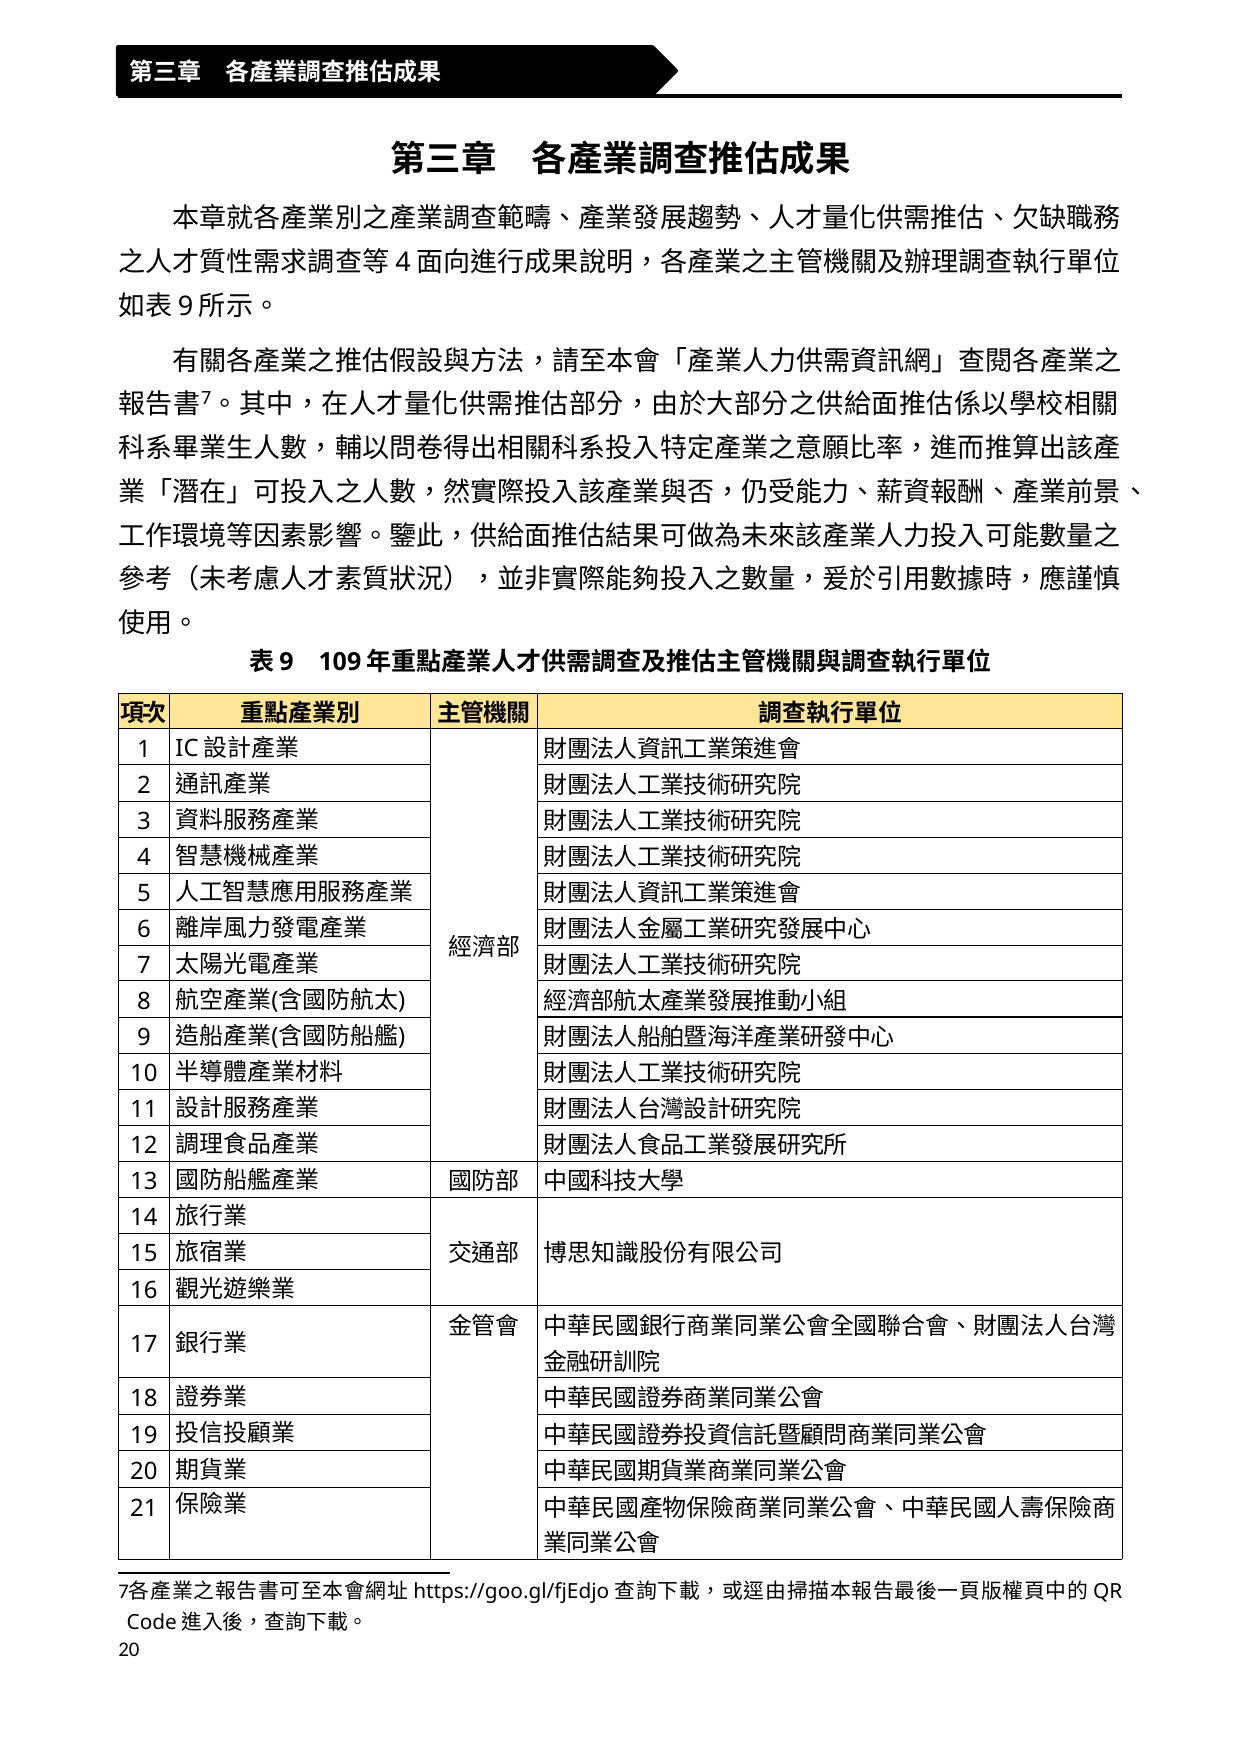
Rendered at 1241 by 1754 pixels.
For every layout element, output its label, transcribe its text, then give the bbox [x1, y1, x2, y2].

table_cell 財團法人工業技術研究院 [538, 765, 1122, 801]
table_cell 17 [119, 1306, 169, 1377]
table_cell 20 [119, 1451, 169, 1487]
table_cell 旅行業 [170, 1198, 430, 1232]
table_cell 銀行業 [170, 1306, 430, 1377]
table_cell 財團法人食品工業發展研究所 [538, 1126, 1122, 1161]
table_cell 證券業 [170, 1378, 430, 1414]
table_cell 15 [119, 1234, 169, 1269]
table_cell 投信投顧業 [170, 1415, 430, 1450]
table_cell 財團法人資訊工業策進會 [538, 874, 1122, 908]
table_cell 經濟部航太產業發展推動小組 [538, 981, 1122, 1016]
table_cell 太陽光電產業 [170, 946, 430, 980]
table_cell 財團法人工業技術研究院 [538, 946, 1122, 980]
table_cell 離岸風力發電產業 [170, 910, 430, 944]
table_cell 設計服務產業 [170, 1090, 430, 1125]
table_cell 12 [119, 1126, 169, 1161]
table_cell 國防船艦產業 [170, 1162, 430, 1197]
table_cell 財團法人船舶暨海洋產業研發中心 [538, 1018, 1122, 1053]
table_cell 4 [119, 838, 169, 873]
table_cell 16 [119, 1270, 169, 1305]
table_cell 3 [119, 802, 169, 837]
text 各產業之報告書可至本會網址https://goo.gl/fjEdjo查詢下載，或逕由掃描本報告最後一頁版權頁中的QR Code進入後，查詢下載。 [118, 1573, 1122, 1636]
table_cell IC設計產業 [170, 729, 430, 764]
table_cell 金管會 [431, 1306, 537, 1558]
table_cell 1 [119, 729, 169, 764]
table_cell 21 [119, 1488, 169, 1558]
table_cell 財團法人金屬工業研究發展中心 [538, 910, 1122, 944]
table_cell 8 [119, 981, 169, 1016]
table_cell 博思知識股份有限公司 [538, 1198, 1122, 1305]
text 有關各產業之推估假設與方法，請至本會「產業人力供需資訊網」查閱各產業之報告書。其中，在人才量化供需推估部分，由於大部分之供給面推估係以學校相關科系畢業生人數，輔以問卷得出相關科系投入特定產業之意願比率，進而推算出該產業「潛在」可投入之人數，然實際投入該產業與否，仍受能力、薪資報酬、產業前景、工作環境等因素影響。鑒此，供給面推估結果可做為未來該產業人力投入可能數量之參考（未考慮人才素質狀況），並非實際能夠投入之數量，爰於引用數據時，應謹慎使用。 [118, 335, 1122, 641]
table_header 調查執行單位 [538, 694, 1122, 728]
table_header 項次 [119, 694, 169, 728]
table_cell 9 [119, 1018, 169, 1053]
table_cell 財團法人工業技術研究院 [538, 802, 1122, 837]
table_cell 中華民國期貨業商業同業公會 [538, 1451, 1122, 1487]
table_cell 旅宿業 [170, 1234, 430, 1269]
table_cell 資料服務產業 [170, 802, 430, 837]
table_cell 中華民國證券商業同業公會 [538, 1378, 1122, 1414]
table_cell 半導體產業材料 [170, 1054, 430, 1089]
table_cell 中華民國證券投資信託暨顧問商業同業公會 [538, 1415, 1122, 1450]
table_cell 財團法人資訊工業策進會 [538, 729, 1122, 764]
table_cell 觀光遊樂業 [170, 1270, 430, 1305]
table_cell 10 [119, 1054, 169, 1089]
table_cell 調理食品產業 [170, 1126, 430, 1161]
table_cell 14 [119, 1198, 169, 1232]
table_cell 財團法人工業技術研究院 [538, 838, 1122, 873]
table_cell 2 [119, 765, 169, 801]
table_cell 造船產業(含國防船艦) [170, 1018, 430, 1053]
table_cell 人工智慧應用服務產業 [170, 874, 430, 908]
table_cell 中華民國銀行商業同業公會全國聯合會、財團法人台灣金融研訓院 [538, 1306, 1122, 1377]
table_header 重點產業別 [170, 694, 430, 728]
table_cell 保險業 [170, 1488, 430, 1558]
text 表9 109年重點產業人才供需調查及推估主管機關與調查執行單位 [118, 641, 1122, 677]
table_cell 13 [119, 1162, 169, 1197]
table_cell 18 [119, 1378, 169, 1414]
table_cell 智慧機械產業 [170, 838, 430, 873]
table_cell 11 [119, 1090, 169, 1125]
table_cell 財團法人工業技術研究院 [538, 1054, 1122, 1089]
subtitle 第三章 各產業調查推估成果 [118, 130, 1122, 181]
table_cell 19 [119, 1415, 169, 1450]
table_cell 7 [119, 946, 169, 980]
table_cell 國防部 [431, 1162, 537, 1197]
table_cell 5 [119, 874, 169, 908]
table_cell 中國科技大學 [538, 1162, 1122, 1197]
table_cell 6 [119, 910, 169, 944]
table_header 主管機關 [431, 694, 537, 728]
table_cell 期貨業 [170, 1451, 430, 1487]
table_cell 航空產業(含國防航太) [170, 981, 430, 1016]
text 本章就各產業別之產業調查範疇、產業發展趨勢、人才量化供需推估、欠缺職務之人才質性需求調查等4面向進行成果說明，各產業之主管機關及辦理調查執行單位如表9所示。 [118, 192, 1122, 324]
table_cell 交通部 [431, 1198, 537, 1305]
table_cell 財團法人台灣設計研究院 [538, 1090, 1122, 1125]
table_cell 通訊產業 [170, 765, 430, 801]
table_cell 中華民國產物保險商業同業公會、中華民國人壽保險商業同業公會 [538, 1488, 1122, 1558]
table_cell 經濟部 [431, 729, 537, 1161]
